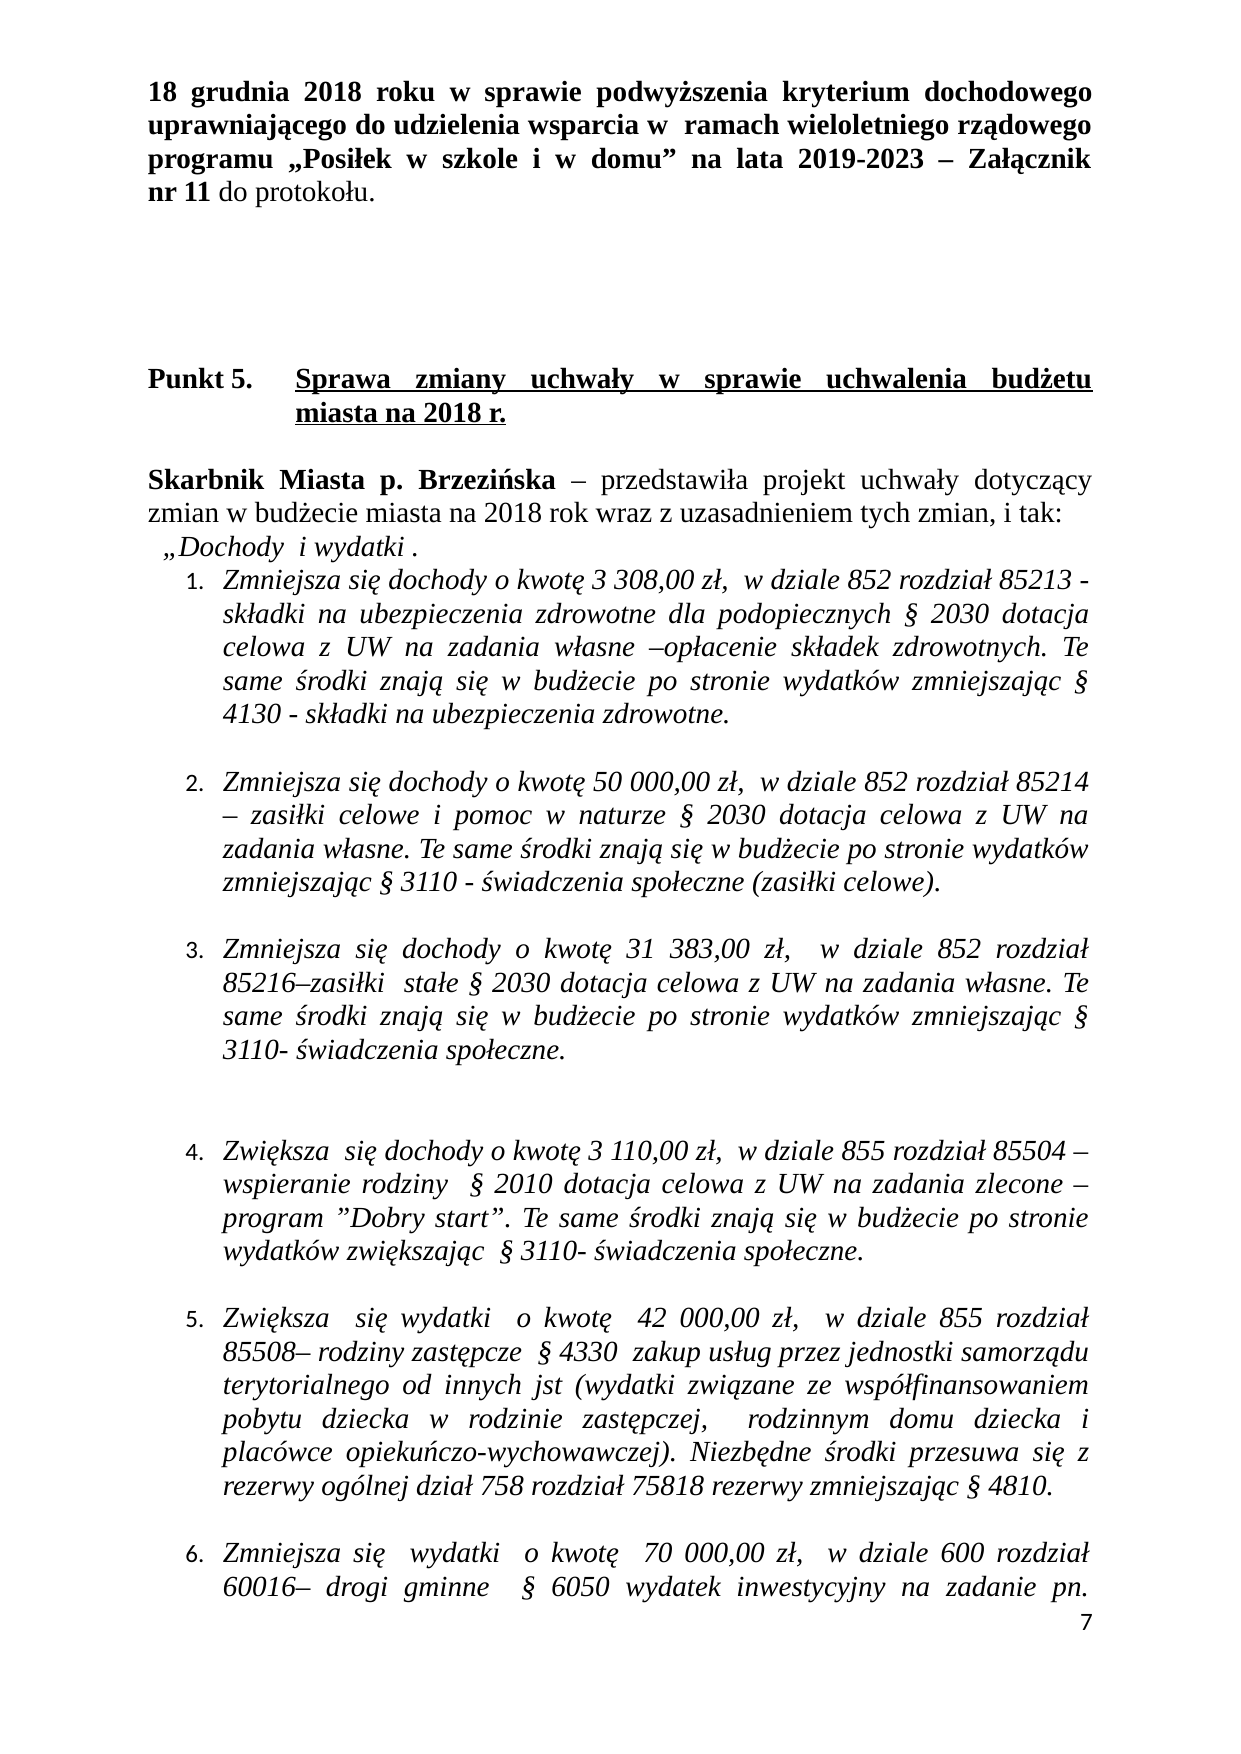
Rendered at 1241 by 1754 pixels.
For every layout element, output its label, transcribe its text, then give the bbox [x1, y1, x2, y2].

list Zmniejsza się dochody o kwotę 31 383,00 zł, w dziale 852 rozdział 85216–zasiłki stałe § 2030 dotacja celowa z UW na zadania własne. Te same środki znają się w budżecie po stronie wydatków zmniejszając § 3110- świadczenia społeczne. [185, 931, 1093, 1066]
list Zmniejsza się dochody o kwotę 50 000,00 zł, w dziale 852 rozdział 85214 – zasiłki celowe i pomoc w naturze § 2030 dotacja celowa z UW na zadania własne. Te same środki znają się w budżecie po stronie wydatków zmniejszając § 3110 - świadczenia społeczne (zasiłki celowe). [185, 764, 1093, 898]
list Zwiększa się dochody o kwotę 3 110,00 zł, w dziale 855 rozdział 85504 – wspieranie rodziny § 2010 dotacja celowa z UW na zadania zlecone – program ”Dobry start”. Te same środki znają się w budżecie po stronie wydatków zwiększając § 3110- świadczenia społeczne. [185, 1133, 1093, 1267]
text Skarbnik Miasta p. Brzezińska – przedstawiła projekt uchwały dotyczący zmian w budżecie miasta na 2018 rok wraz z uzasadnieniem tych zmian, i tak: [148, 462, 1093, 529]
list Zwiększa się wydatki o kwotę 42 000,00 zł, w dziale 855 rozdział 85508– rodziny zastępcze § 4330 zakup usług przez jednostki samorządu terytorialnego od innych jst (wydatki związane ze współfinansowaniem pobytu dziecka w rodzinie zastępczej, rodzinnym domu dziecka i placówce opiekuńczo-wychowawczej). Niezbędne środki przesuwa się z rezerwy ogólnej dział 758 rozdział 75818 rezerwy zmniejszając § 4810. [185, 1300, 1093, 1502]
text 18 grudnia 2018 roku w sprawie podwyższenia kryterium dochodowego uprawniającego do udzielenia wsparcia w ramach wieloletniego rządowego programu „Posiłek w szkole i w domu” na lata 2019-2023 – Załącznik nr 11 do protokołu. [148, 74, 1093, 208]
text „Dochody i wydatki . [148, 529, 1093, 562]
text Punkt 5. Sprawa zmiany uchwały w sprawie uchwalenia budżetu miasta na 2018 r. [148, 361, 1093, 428]
list Zmniejsza się wydatki o kwotę 70 000,00 zł, w dziale 600 rozdział 60016– drogi gminne § 6050 wydatek inwestycyjny na zadanie pn. [185, 1535, 1093, 1602]
list Zmniejsza się dochody o kwotę 3 308,00 zł, w dziale 852 rozdział 85213 -składki na ubezpieczenia zdrowotne dla podopiecznych § 2030 dotacja celowa z UW na zadania własne –opłacenie składek zdrowotnych. Te same środki znają się w budżecie po stronie wydatków zmniejszając § 4130 - składki na ubezpieczenia zdrowotne. [185, 562, 1093, 730]
